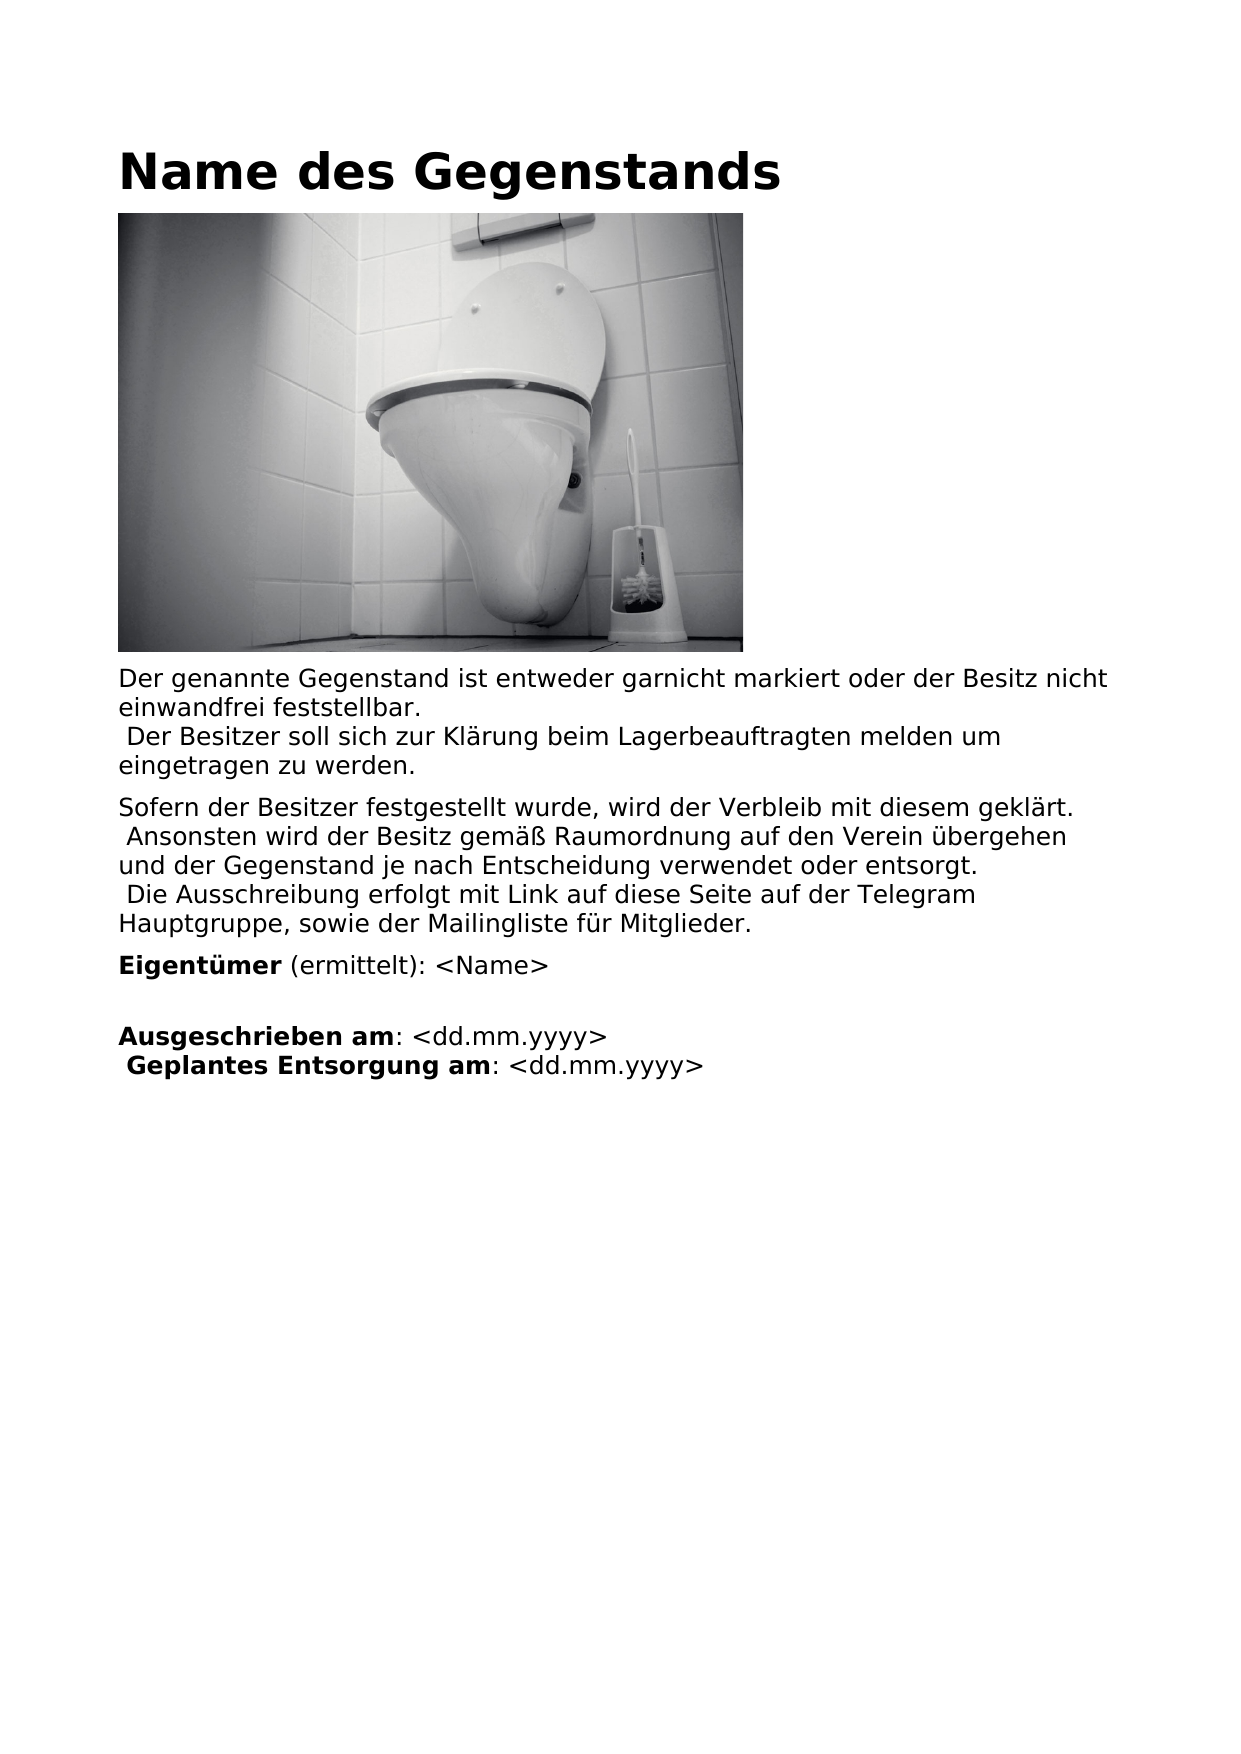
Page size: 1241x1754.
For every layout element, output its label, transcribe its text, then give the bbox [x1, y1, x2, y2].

text Eigentümer (ermittelt): <Name> [118, 951, 1122, 1010]
picture [118, 213, 744, 652]
text Ausgeschrieben am: <dd.mm.yyyy> Geplantes Entsorgung am: <dd.mm.yyyy> [118, 1022, 1122, 1110]
text Der genannte Gegenstand ist entweder garnicht markiert oder der Besitz nicht einwandfrei feststellbar. Der Besitzer soll sich zur Klärung beim Lagerbeauftragten melden um eingetragen zu werden. [118, 664, 1122, 781]
text Sofern der Besitzer festgestellt wurde, wird der Verbleib mit diesem geklärt. Ansonsten wird der Besitz gemäß Raumordnung auf den Verein übergehen und der Gegenstand je nach Entscheidung verwendet oder entsorgt. Die Ausschreibung erfolgt mit Link auf diese Seite auf der Telegram Hauptgruppe, sowie der Mailingliste für Mitglieder. [118, 793, 1122, 939]
subtitle Name des Gegenstands [118, 143, 1122, 201]
